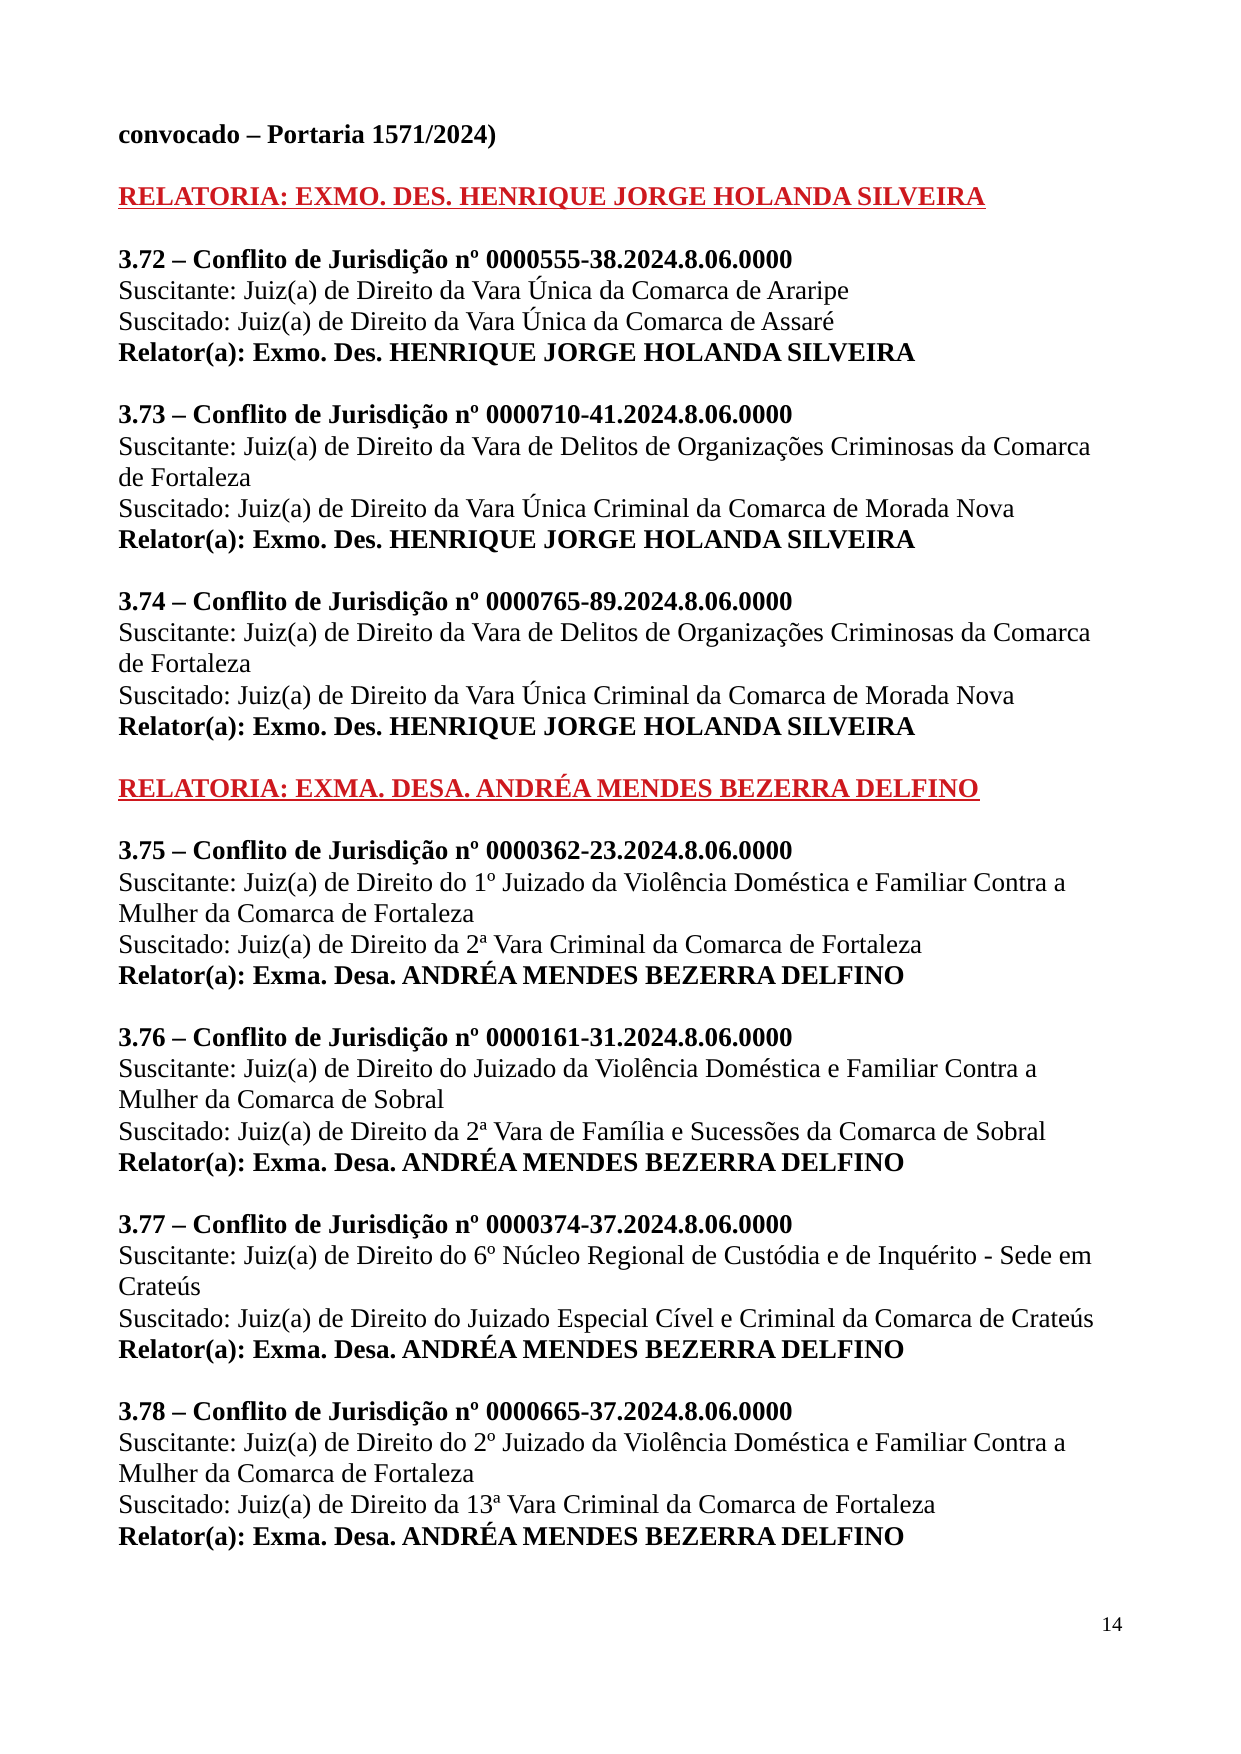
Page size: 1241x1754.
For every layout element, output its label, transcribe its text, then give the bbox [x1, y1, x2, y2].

text Suscitado: Juiz(a) de Direito da 2ª Vara de Família e Sucessões da Comarca de Sobral [118, 1115, 1122, 1146]
text 3.74 – Conflito de Jurisdição nº 0000765-89.2024.8.06.0000 [118, 585, 1122, 616]
text RELATORIA: EXMO. DES. HENRIQUE JORGE HOLANDA SILVEIRA [118, 180, 1122, 212]
text Suscitante: Juiz(a) de Direito da Vara Única da Comarca de Araripe [118, 274, 1122, 305]
text 3.75 – Conflito de Jurisdição nº 0000362-23.2024.8.06.0000 [118, 834, 1122, 866]
text Suscitante: Juiz(a) de Direito do 6º Núcleo Regional de Custódia e de Inquérito - Sede em Crateús [118, 1239, 1122, 1302]
text Suscitante: Juiz(a) de Direito do 1º Juizado da Violência Doméstica e Familiar Contra a Mulher da Comarca de Fortaleza [118, 866, 1122, 928]
text Relator(a): Exma. Desa. ANDRÉA MENDES BEZERRA DELFINO [118, 1146, 1122, 1177]
text RELATORIA: EXMA. DESA. ANDRÉA MENDES BEZERRA DELFINO [118, 772, 1122, 803]
text 3.72 – Conflito de Jurisdição nº 0000555-38.2024.8.06.0000 [118, 243, 1122, 274]
text 3.77 – Conflito de Jurisdição nº 0000374-37.2024.8.06.0000 [118, 1208, 1122, 1239]
text convocado – Portaria 1571/2024) [118, 118, 1122, 149]
text Relator(a): Exma. Desa. ANDRÉA MENDES BEZERRA DELFINO [118, 1333, 1122, 1364]
text Suscitado: Juiz(a) de Direito da 13ª Vara Criminal da Comarca de Fortaleza [118, 1488, 1122, 1520]
text Relator(a): Exmo. Des. HENRIQUE JORGE HOLANDA SILVEIRA [118, 523, 1122, 554]
text 3.76 – Conflito de Jurisdição nº 0000161-31.2024.8.06.0000 [118, 1021, 1122, 1052]
text Relator(a): Exmo. Des. HENRIQUE JORGE HOLANDA SILVEIRA [118, 710, 1122, 741]
text Suscitante: Juiz(a) de Direito do 2º Juizado da Violência Doméstica e Familiar Contra a Mulher da Comarca de Fortaleza [118, 1426, 1122, 1488]
text Suscitante: Juiz(a) de Direito do Juizado da Violência Doméstica e Familiar Contra a Mulher da Comarca de Sobral [118, 1052, 1122, 1115]
text Suscitante: Juiz(a) de Direito da Vara de Delitos de Organizações Criminosas da Comarca de Fortaleza [118, 429, 1122, 492]
text 3.73 – Conflito de Jurisdição nº 0000710-41.2024.8.06.0000 [118, 398, 1122, 429]
text Relator(a): Exma. Desa. ANDRÉA MENDES BEZERRA DELFINO [118, 1520, 1122, 1551]
text 3.78 – Conflito de Jurisdição nº 0000665-37.2024.8.06.0000 [118, 1395, 1122, 1426]
text Suscitante: Juiz(a) de Direito da Vara de Delitos de Organizações Criminosas da Comarca de Fortaleza [118, 616, 1122, 679]
text Relator(a): Exmo. Des. HENRIQUE JORGE HOLANDA SILVEIRA [118, 336, 1122, 367]
text Suscitado: Juiz(a) de Direito do Juizado Especial Cível e Criminal da Comarca de Crateús [118, 1302, 1122, 1333]
text Suscitado: Juiz(a) de Direito da 2ª Vara Criminal da Comarca de Fortaleza [118, 928, 1122, 959]
text Suscitado: Juiz(a) de Direito da Vara Única da Comarca de Assaré [118, 305, 1122, 336]
text Relator(a): Exma. Desa. ANDRÉA MENDES BEZERRA DELFINO [118, 959, 1122, 990]
text Suscitado: Juiz(a) de Direito da Vara Única Criminal da Comarca de Morada Nova [118, 679, 1122, 710]
text Suscitado: Juiz(a) de Direito da Vara Única Criminal da Comarca de Morada Nova [118, 492, 1122, 523]
